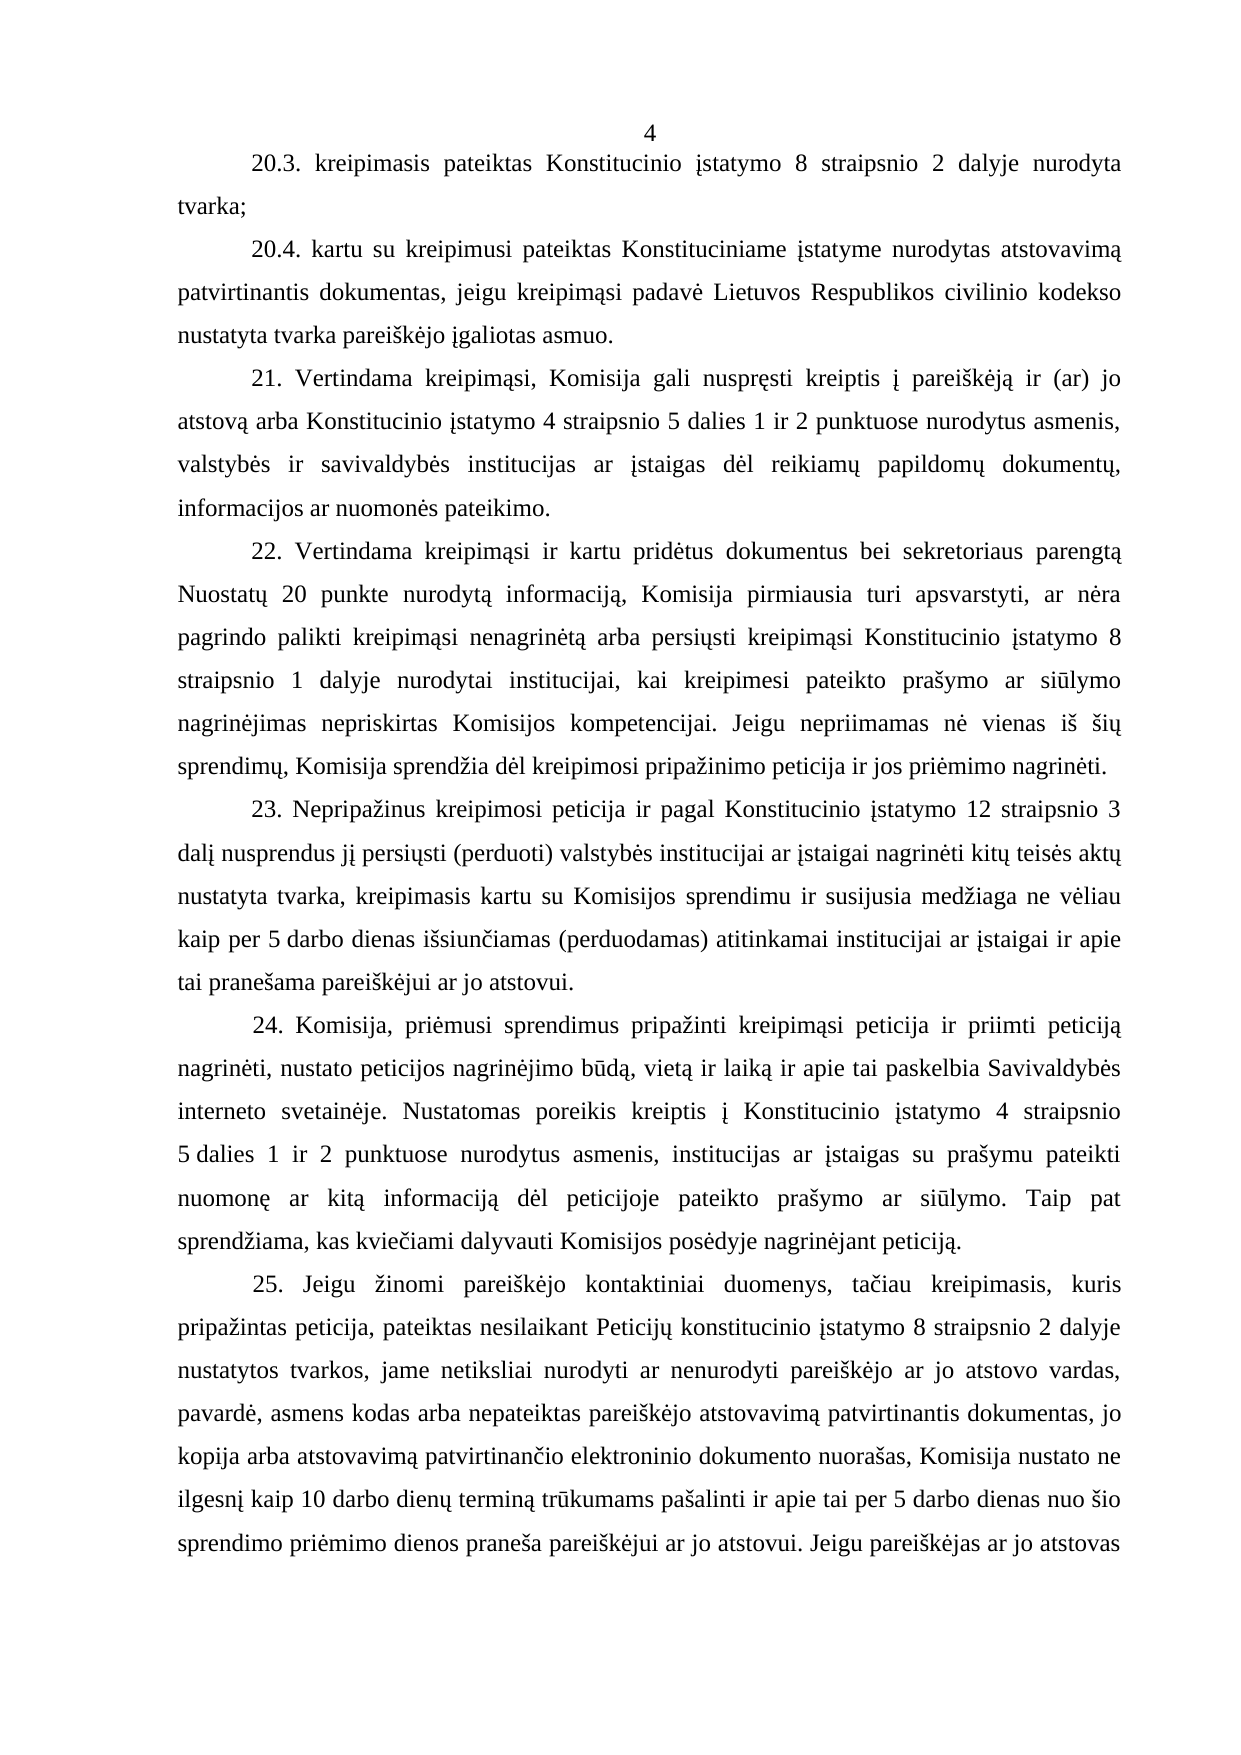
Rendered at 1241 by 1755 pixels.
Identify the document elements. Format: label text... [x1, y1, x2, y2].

text 21. Vertindama kreipimąsi, Komisija gali nuspręsti kreiptis į pareiškėją ir (ar) jo atstovą arba Konstitucinio įstatymo 4 straipsnio 5 dalies 1 ir 2 punktuose nurodytus asmenis, valstybės ir savivaldybės institucijas ar įstaigas dėl reikiamų papildomų dokumentų, informacijos ar nuomonės pateikimo. [177, 363, 1122, 521]
text 24. Komisija, priėmusi sprendimus pripažinti kreipimąsi peticija ir priimti peticiją nagrinėti, nustato peticijos nagrinėjimo būdą, vietą ir laiką ir apie tai paskelbia Savivaldybės interneto svetainėje. Nustatomas poreikis kreiptis į Konstitucinio įstatymo 4 straipsnio 5 dalies 1 ir 2 punktuose nurodytus asmenis, institucijas ar įstaigas su prašymu pateikti nuomonę ar kitą informaciją dėl peticijoje pateikto prašymo ar siūlymo. Taip pat sprendžiama, kas kviečiami dalyvauti Komisijos posėdyje nagrinėjant peticiją. [177, 1010, 1122, 1254]
text 23. Nepripažinus kreipimosi peticija ir pagal Konstitucinio įstatymo 12 straipsnio 3 dalį nusprendus jį persiųsti (perduoti) valstybės institucijai ar įstaigai nagrinėti kitų teisės aktų nustatyta tvarka, kreipimasis kartu su Komisijos sprendimu ir susijusia medžiaga ne vėliau kaip per 5 darbo dienas išsiunčiamas (perduodamas) atitinkamai institucijai ar įstaigai ir apie tai pranešama pareiškėjui ar jo atstovui. [177, 794, 1122, 996]
text 25. Jeigu žinomi pareiškėjo kontaktiniai duomenys, tačiau kreipimasis, kuris pripažintas peticija, pateiktas nesilaikant Peticijų konstitucinio įstatymo 8 straipsnio 2 dalyje nustatytos tvarkos, jame netiksliai nurodyti ar nenurodyti pareiškėjo ar jo atstovo vardas, pavardė, asmens kodas arba nepateiktas pareiškėjo atstovavimą patvirtinantis dokumentas, jo kopija arba atstovavimą patvirtinančio elektroninio dokumento nuorašas, Komisija nustato ne ilgesnį kaip 10 darbo dienų terminą trūkumams pašalinti ir apie tai per 5 darbo dienas nuo šio sprendimo priėmimo dienos praneša pareiškėjui ar jo atstovui. Jeigu pareiškėjas ar jo atstovas [177, 1269, 1122, 1556]
text 22. Vertindama kreipimąsi ir kartu pridėtus dokumentus bei sekretoriaus parengtą Nuostatų 20 punkte nurodytą informaciją, Komisija pirmiausia turi apsvarstyti, ar nėra pagrindo palikti kreipimąsi nenagrinėtą arba persiųsti kreipimąsi Konstitucinio įstatymo 8 straipsnio 1 dalyje nurodytai institucijai, kai kreipimesi pateikto prašymo ar siūlymo nagrinėjimas nepriskirtas Komisijos kompetencijai. Jeigu nepriimamas nė vienas iš šių sprendimų, Komisija sprendžia dėl kreipimosi pripažinimo peticija ir jos priėmimo nagrinėti. [177, 536, 1122, 780]
text 20.4. kartu su kreipimusi pateiktas Konstituciniame įstatyme nurodytas atstovavimą patvirtinantis dokumentas, jeigu kreipimąsi padavė Lietuvos Respublikos civilinio kodekso nustatyta tvarka pareiškėjo įgaliotas asmuo. [177, 234, 1122, 349]
text 20.3. kreipimasis pateiktas Konstitucinio įstatymo 8 straipsnio 2 dalyje nurodyta tvarka; [177, 148, 1122, 219]
